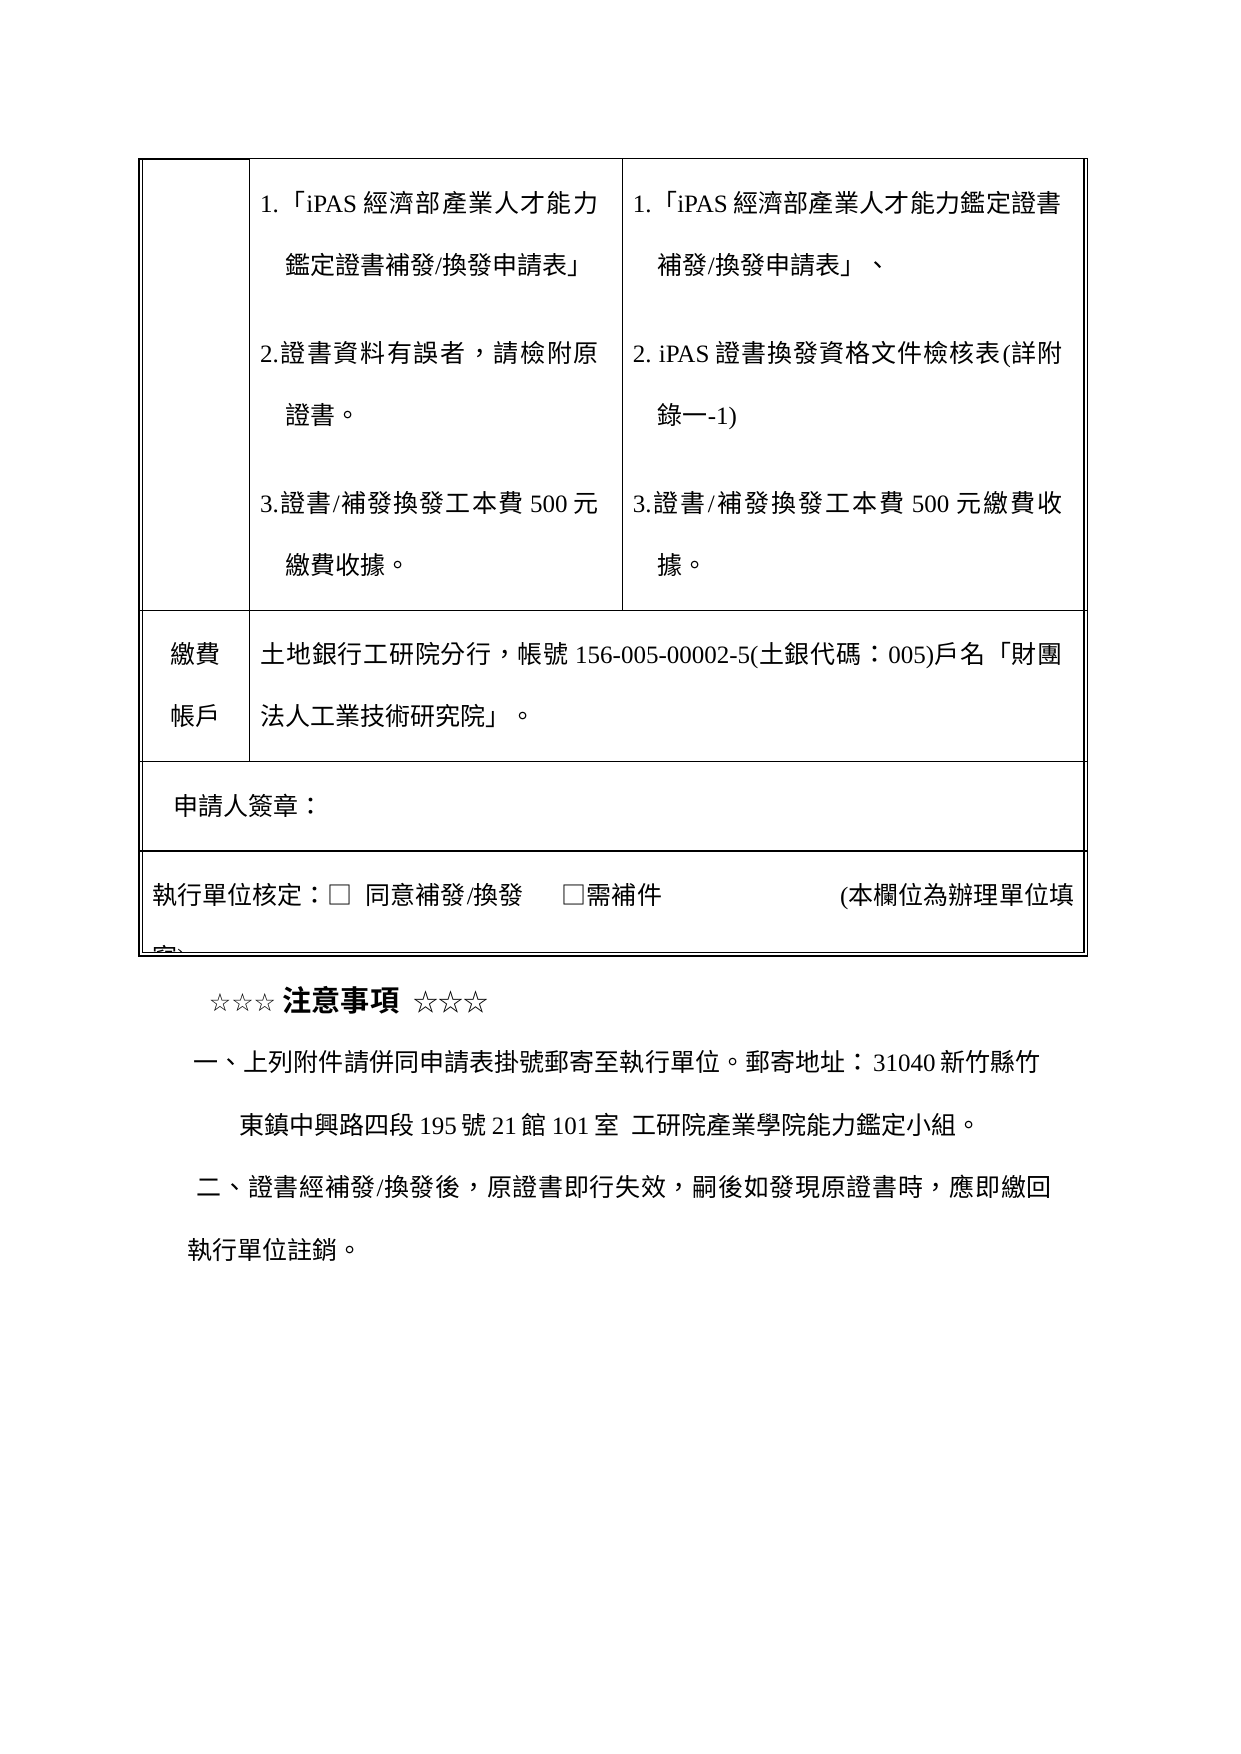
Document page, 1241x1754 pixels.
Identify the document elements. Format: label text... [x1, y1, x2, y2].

text 一、上列附件請併同申請表掛號郵寄至執行單位。郵寄地址：31040新竹縣竹東鎮中興路四段195號21館101室 工研院產業學院能力鑑定小組。 [193, 1019, 1041, 1144]
table_cell 申請人簽章： 日期：民國 年 月 日 [143, 762, 1083, 850]
table_cell 1.「iPAS經濟部產業人才能力鑑定證書補發/換發申請表」 2.證書資料有誤者，請檢附原證書。 3.證書/補發換發工本費500元繳費收據。 [250, 159, 622, 610]
text 二、證書經補發/換發後，原證書即行失效，嗣後如發現原證書時，應即繳回執行單位註銷。 [187, 1144, 1053, 1269]
text ☆☆☆ 注意事項 ☆☆☆ [187, 957, 1041, 1019]
table_cell 執行單位核定：□ 同意補發/換發 □需補件 (本欄位為辦理單位填寫) [143, 852, 1083, 952]
table_cell [143, 160, 249, 610]
table_cell 1.「iPAS經濟部產業人才能力鑑定證書補發/換發申請表」、 2. iPAS證書換發資格文件檢核表(詳附錄一-1) 3.證書/補發換發工本費500元繳費收據。 [623, 159, 1083, 610]
table_cell 土地銀行工研院分行，帳號156-005-00002-5(土銀代碼：005)戶名「財團法人工業技術研究院」。 [250, 611, 1083, 761]
table_cell 繳費帳戶 [143, 611, 249, 761]
